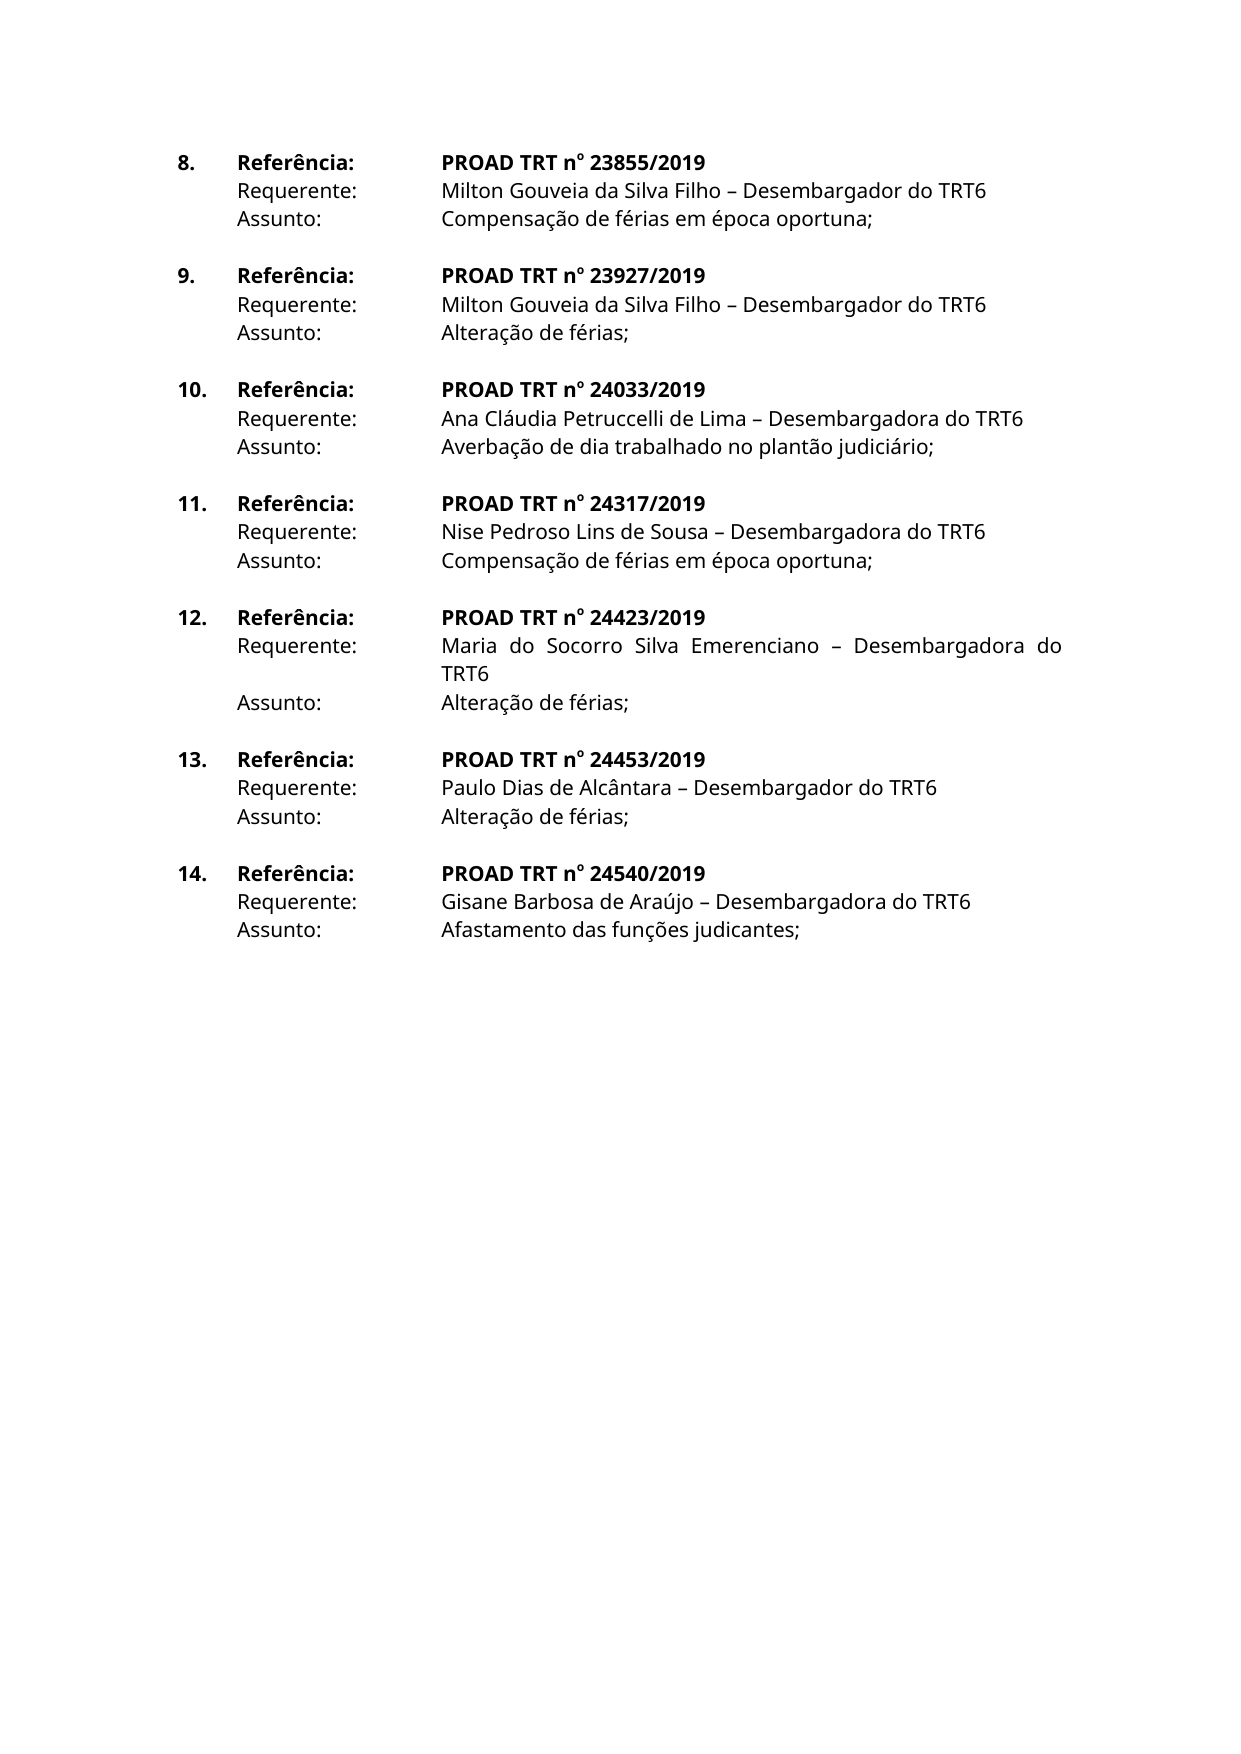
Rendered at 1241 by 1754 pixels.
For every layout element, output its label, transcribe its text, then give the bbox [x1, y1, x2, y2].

table_cell Requerente: [226, 773, 430, 802]
table_cell Requerente: [226, 176, 430, 204]
table_cell Referência: [226, 148, 430, 176]
table_cell Assunto: [226, 205, 430, 261]
table_cell Requerente: [226, 518, 430, 546]
table_cell Alteração de férias; [430, 802, 1074, 859]
table_cell Assunto: [226, 916, 430, 972]
table_cell Nise Pedroso Lins de Sousa – Desembargadora do TRT6 [430, 518, 1074, 546]
table_cell Assunto: [226, 318, 430, 375]
table_cell Assunto: [226, 688, 430, 745]
table_cell Gisane Barbosa de Araújo – Desembargadora do TRT6 [430, 887, 1074, 916]
table_cell Compensação de férias em época oportuna; [430, 205, 1074, 261]
table_cell Ana Cláudia Petruccelli de Lima – Desembargadora do TRT6 [430, 404, 1074, 432]
table_cell Referência: [226, 261, 430, 290]
table_cell PROAD TRT no 23927/2019 [430, 261, 1074, 290]
table_cell Requerente: [226, 290, 430, 318]
table_cell PROAD TRT no 24453/2019 [430, 745, 1074, 773]
table_cell Referência: [226, 859, 430, 887]
table_cell Referência: [226, 603, 430, 631]
table_cell Compensação de férias em época oportuna; [430, 546, 1074, 603]
table_cell Milton Gouveia da Silva Filho – Desembargador do TRT6 [430, 176, 1074, 204]
table_cell Referência: [226, 375, 430, 404]
table_cell Requerente: [226, 631, 430, 688]
table_cell PROAD TRT no 24423/2019 [430, 603, 1074, 631]
table_cell PROAD TRT no 23855/2019 [430, 148, 1074, 176]
table_cell Alteração de férias; [430, 318, 1074, 375]
table_cell 11. [166, 489, 226, 603]
table_cell 9. [166, 261, 226, 375]
table_cell Requerente: [226, 404, 430, 432]
table_cell Referência: [226, 489, 430, 517]
table_cell Maria do Socorro Silva Emerenciano – Desembargadora do TRT6 [430, 631, 1074, 688]
table_cell Averbação de dia trabalhado no plantão judiciário; [430, 432, 1074, 489]
table_cell 14. [166, 859, 226, 972]
table_cell Milton Gouveia da Silva Filho – Desembargador do TRT6 [430, 290, 1074, 318]
table_cell Assunto: [226, 802, 430, 859]
table_cell Assunto: [226, 432, 430, 489]
table_cell Afastamento das funções judicantes; [430, 916, 1074, 972]
table_cell Requerente: [226, 887, 430, 916]
table_cell Assunto: [226, 546, 430, 603]
table_cell PROAD TRT no 24540/2019 [430, 859, 1074, 887]
table_cell PROAD TRT no 24317/2019 [430, 489, 1074, 517]
table_cell 10. [166, 375, 226, 489]
table_cell 8. [166, 148, 226, 261]
table_cell Referência: [226, 745, 430, 773]
table_cell Alteração de férias; [430, 688, 1074, 745]
table_cell Paulo Dias de Alcântara – Desembargador do TRT6 [430, 773, 1074, 802]
table_cell PROAD TRT no 24033/2019 [430, 375, 1074, 404]
table_cell 13. [166, 745, 226, 859]
table_cell 12. [166, 603, 226, 745]
